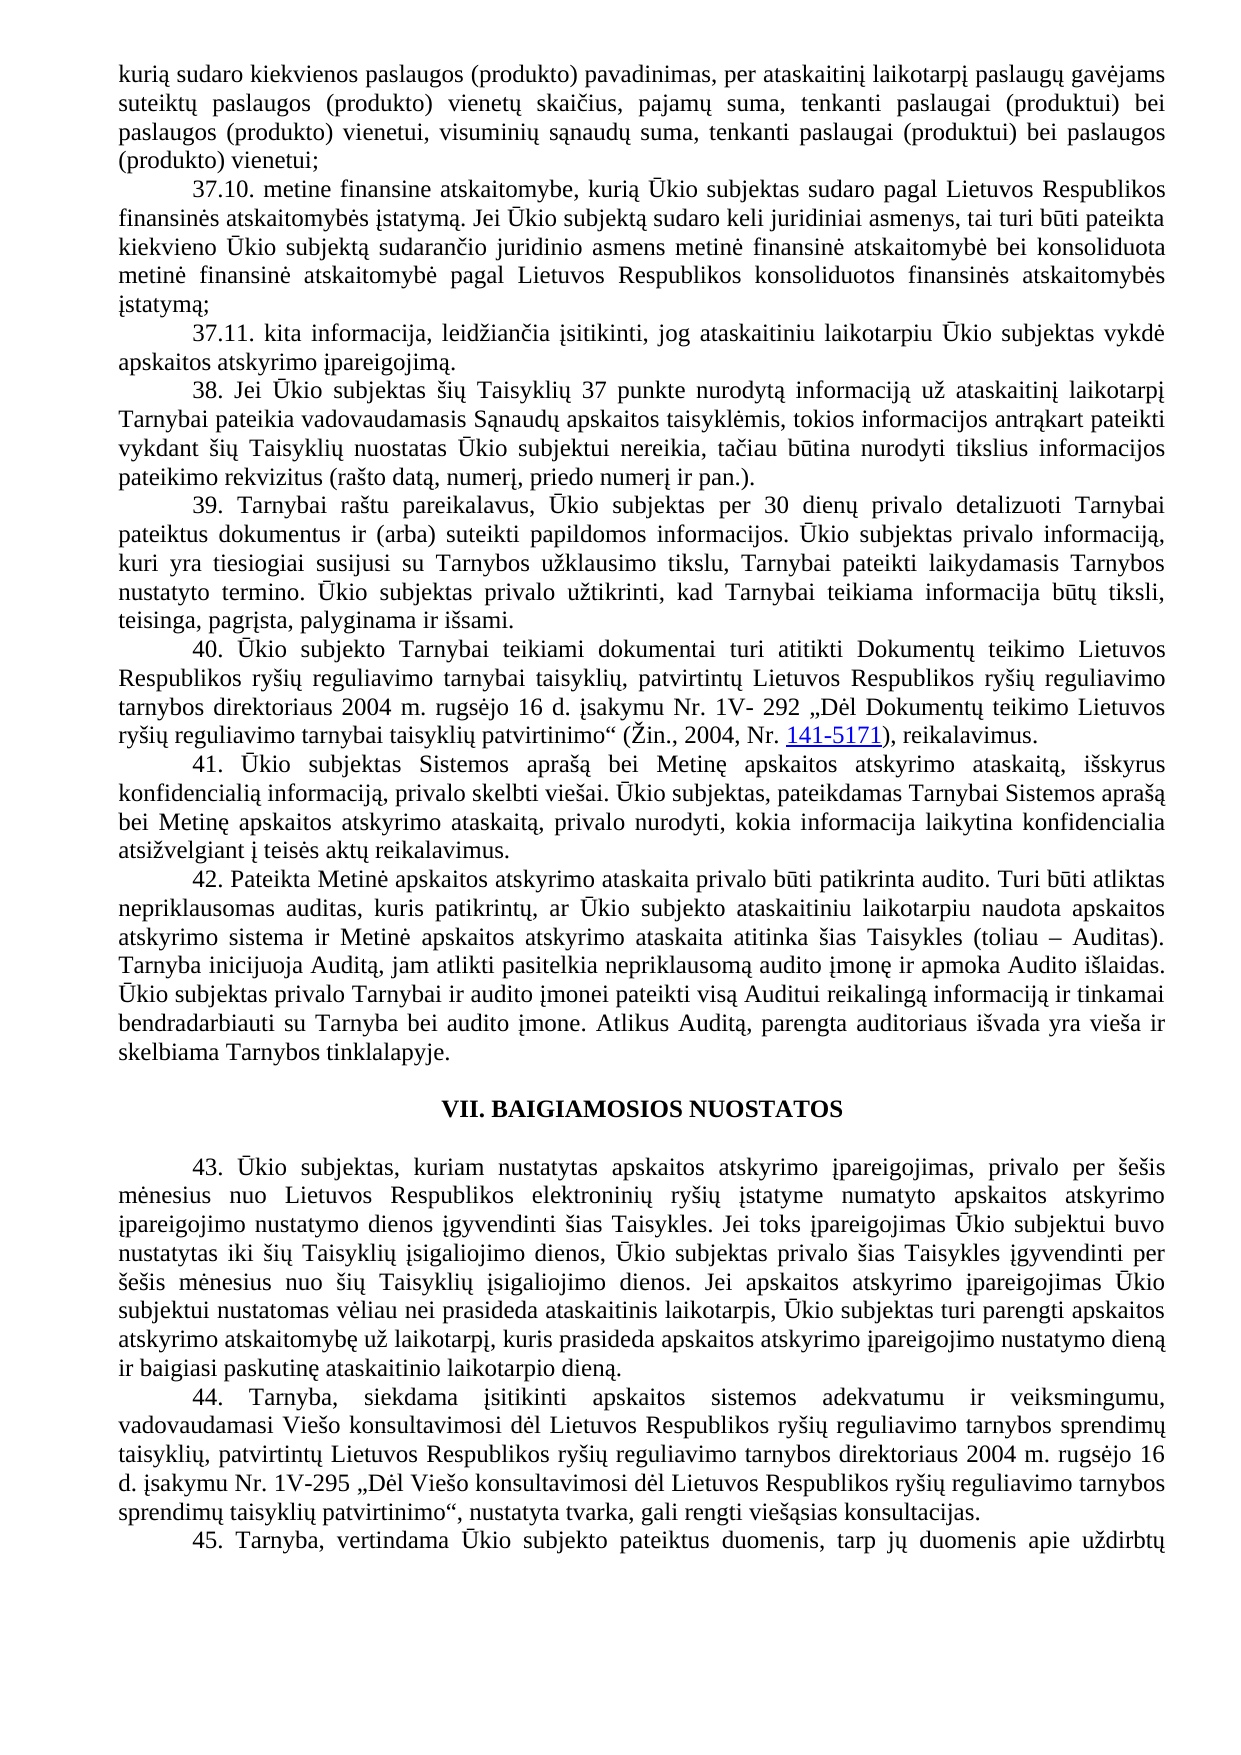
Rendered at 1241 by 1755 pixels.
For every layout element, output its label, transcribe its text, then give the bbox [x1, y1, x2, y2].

text 37.11. kita informacija, leidžiančia įsitikinti, jog ataskaitiniu laikotarpiu Ūkio subjektas vykdė apskaitos atskyrimo įpareigojimą. [118, 318, 1166, 375]
text 44. Tarnyba, siekdama įsitikinti apskaitos sistemos adekvatumu ir veiksmingumu, vadovaudamasi Viešo konsultavimosi dėl Lietuvos Respublikos ryšių reguliavimo tarnybos sprendimų taisyklių, patvirtintų Lietuvos Respublikos ryšių reguliavimo tarnybos direktoriaus 2004 m. rugsėjo 16 d. įsakymu Nr. 1V-295 „Dėl Viešo konsultavimosi dėl Lietuvos Respublikos ryšių reguliavimo tarnybos sprendimų taisyklių patvirtinimo“, nustatyta tvarka, gali rengti viešąsias konsultacijas. [118, 1382, 1166, 1525]
text 37.10. metine finansine atskaitomybe, kurią Ūkio subjektas sudaro pagal Lietuvos Respublikos finansinės atskaitomybės įstatymą. Jei Ūkio subjektą sudaro keli juridiniai asmenys, tai turi būti pateikta kiekvieno Ūkio subjektą sudarančio juridinio asmens metinė finansinė atskaitomybė bei konsoliduota metinė finansinė atskaitomybė pagal Lietuvos Respublikos konsoliduotos finansinės atskaitomybės įstatymą; [118, 174, 1166, 318]
text VII. BAIGIAMOSIOS NUOSTATOS [118, 1094, 1166, 1123]
text 41. Ūkio subjektas Sistemos aprašą bei Metinę apskaitos atskyrimo ataskaitą, išskyrus konfidencialią informaciją, privalo skelbti viešai. Ūkio subjektas, pateikdamas Tarnybai Sistemos aprašą bei Metinę apskaitos atskyrimo ataskaitą, privalo nurodyti, kokia informacija laikytina konfidencialia atsižvelgiant į teisės aktų reikalavimus. [118, 749, 1166, 864]
text 43. Ūkio subjektas, kuriam nustatytas apskaitos atskyrimo įpareigojimas, privalo per šešis mėnesius nuo Lietuvos Respublikos elektroninių ryšių įstatyme numatyto apskaitos atskyrimo įpareigojimo nustatymo dienos įgyvendinti šias Taisykles. Jei toks įpareigojimas Ūkio subjektui buvo nustatytas iki šių Taisyklių įsigaliojimo dienos, Ūkio subjektas privalo šias Taisykles įgyvendinti per šešis mėnesius nuo šių Taisyklių įsigaliojimo dienos. Jei apskaitos atskyrimo įpareigojimas Ūkio subjektui nustatomas vėliau nei prasideda ataskaitinis laikotarpis, Ūkio subjektas turi parengti apskaitos atskyrimo atskaitomybę už laikotarpį, kuris prasideda apskaitos atskyrimo įpareigojimo nustatymo dieną ir baigiasi paskutinę ataskaitinio laikotarpio dieną. [118, 1152, 1166, 1382]
text 40. Ūkio subjekto Tarnybai teikiami dokumentai turi atitikti Dokumentų teikimo Lietuvos Respublikos ryšių reguliavimo tarnybai taisyklių, patvirtintų Lietuvos Respublikos ryšių reguliavimo tarnybos direktoriaus 2004 m. rugsėjo 16 d. įsakymu Nr. 1V- 292 „Dėl Dokumentų teikimo Lietuvos ryšių reguliavimo tarnybai taisyklių patvirtinimo“ (Žin., 2004, Nr. 141-5171), reikalavimus. [118, 634, 1166, 749]
text 45. Tarnyba, vertindama Ūkio subjekto pateiktus duomenis, tarp jų duomenis apie uždirbtų [118, 1525, 1166, 1554]
text 42. Pateikta Metinė apskaitos atskyrimo ataskaita privalo būti patikrinta audito. Turi būti atliktas nepriklausomas auditas, kuris patikrintų, ar Ūkio subjekto ataskaitiniu laikotarpiu naudota apskaitos atskyrimo sistema ir Metinė apskaitos atskyrimo ataskaita atitinka šias Taisykles (toliau – Auditas). Tarnyba inicijuoja Auditą, jam atlikti pasitelkia nepriklausomą audito įmonę ir apmoka Audito išlaidas. Ūkio subjektas privalo Tarnybai ir audito įmonei pateikti visą Auditui reikalingą informaciją ir tinkamai bendradarbiauti su Tarnyba bei audito įmone. Atlikus Auditą, parengta auditoriaus išvada yra vieša ir skelbiama Tarnybos tinklalapyje. [118, 864, 1166, 1065]
text 38. Jei Ūkio subjektas šių Taisyklių 37 punkte nurodytą informaciją už ataskaitinį laikotarpį Tarnybai pateikia vadovaudamasis Sąnaudų apskaitos taisyklėmis, tokios informacijos antrąkart pateikti vykdant šių Taisyklių nuostatas Ūkio subjektui nereikia, tačiau būtina nurodyti tikslius informacijos pateikimo rekvizitus (rašto datą, numerį, priedo numerį ir pan.). [118, 375, 1166, 490]
text 39. Tarnybai raštu pareikalavus, Ūkio subjektas per 30 dienų privalo detalizuoti Tarnybai pateiktus dokumentus ir (arba) suteikti papildomos informacijos. Ūkio subjektas privalo informaciją, kuri yra tiesiogiai susijusi su Tarnybos užklausimo tikslu, Tarnybai pateikti laikydamasis Tarnybos nustatyto termino. Ūkio subjektas privalo užtikrinti, kad Tarnybai teikiama informacija būtų tiksli, teisinga, pagrįsta, palyginama ir išsami. [118, 490, 1166, 634]
text kurią sudaro kiekvienos paslaugos (produkto) pavadinimas, per ataskaitinį laikotarpį paslaugų gavėjams suteiktų paslaugos (produkto) vienetų skaičius, pajamų suma, tenkanti paslaugai (produktui) bei paslaugos (produkto) vienetui, visuminių sąnaudų suma, tenkanti paslaugai (produktui) bei paslaugos (produkto) vienetui; [118, 59, 1166, 174]
